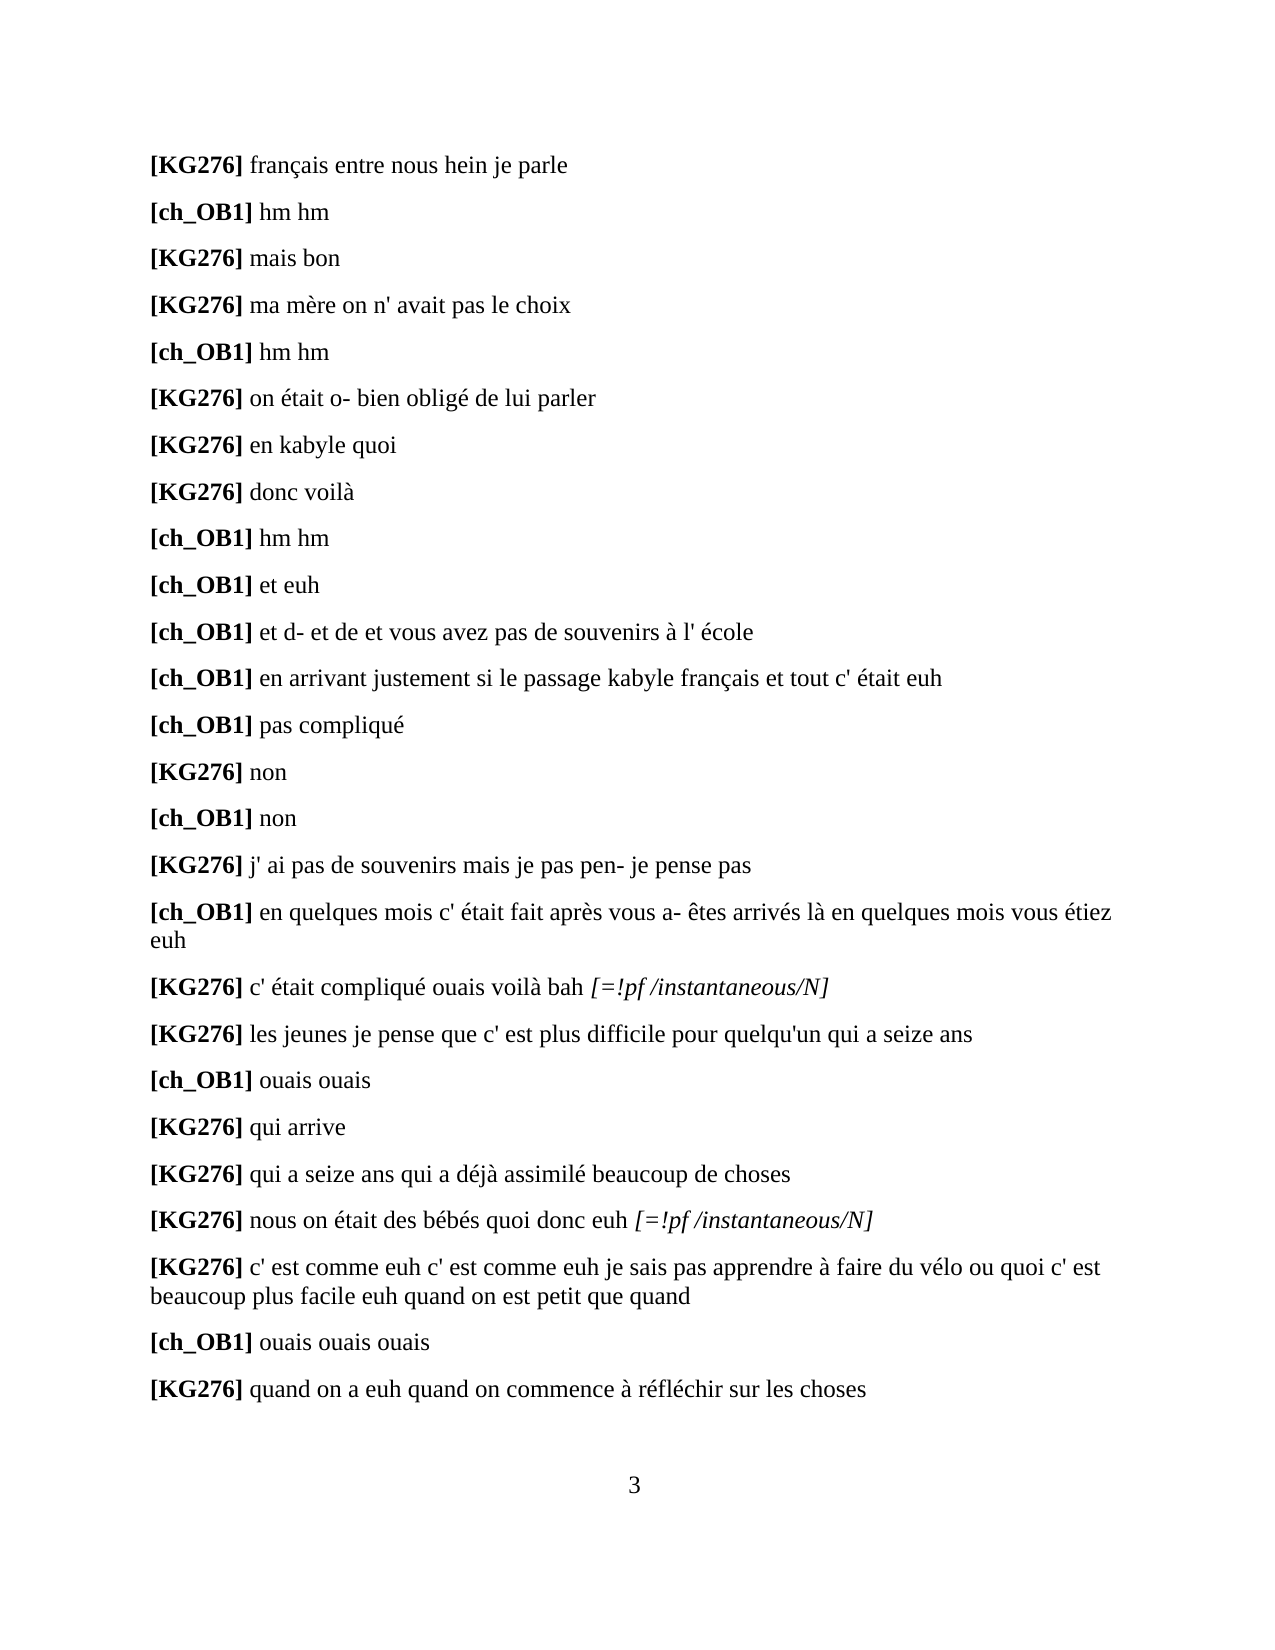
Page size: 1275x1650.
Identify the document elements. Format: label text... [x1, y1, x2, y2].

text [KG276] c' était compliqué ouais voilà bah [=!pf /instantaneous/N] [150, 972, 1125, 1001]
text [ch_OB1] en arrivant justement si le passage kabyle français et tout c' était euh [150, 663, 1125, 692]
text [KG276] en kabyle quoi [150, 430, 1125, 459]
text [KG276] qui arrive [150, 1112, 1125, 1141]
text [ch_OB1] et euh [150, 570, 1125, 599]
text [ch_OB1] en quelques mois c' était fait après vous a- êtes arrivés là en quelques mois vous étiez euh [150, 897, 1125, 954]
text [ch_OB1] et d- et de et vous avez pas de souvenirs à l' école [150, 617, 1125, 645]
text [KG276] j' ai pas de souvenirs mais je pas pen- je pense pas [150, 850, 1125, 879]
text [KG276] donc voilà [150, 477, 1125, 505]
text [KG276] ma mère on n' avait pas le choix [150, 290, 1125, 319]
text [KG276] nous on était des bébés quoi donc euh [=!pf /instantaneous/N] [150, 1205, 1125, 1234]
text [KG276] on était o- bien obligé de lui parler [150, 383, 1125, 412]
text [ch_OB1] hm hm [150, 197, 1125, 225]
text [ch_OB1] ouais ouais [150, 1065, 1125, 1094]
text [KG276] non [150, 757, 1125, 785]
text [ch_OB1] ouais ouais ouais [150, 1327, 1125, 1356]
text [KG276] quand on a euh quand on commence à réfléchir sur les choses [150, 1374, 1125, 1403]
text [ch_OB1] hm hm [150, 523, 1125, 552]
text [KG276] c' est comme euh c' est comme euh je sais pas apprendre à faire du vélo ou quoi c' est beaucoup plus facile euh quand on est petit que quand [150, 1252, 1125, 1309]
text [ch_OB1] pas compliqué [150, 710, 1125, 739]
text [KG276] qui a seize ans qui a déjà assimilé beaucoup de choses [150, 1159, 1125, 1187]
text [KG276] français entre nous hein je parle [150, 150, 1125, 179]
text [KG276] les jeunes je pense que c' est plus difficile pour quelqu'un qui a seize ans [150, 1019, 1125, 1047]
text [ch_OB1] non [150, 803, 1125, 832]
text [ch_OB1] hm hm [150, 337, 1125, 365]
text [KG276] mais bon [150, 243, 1125, 272]
